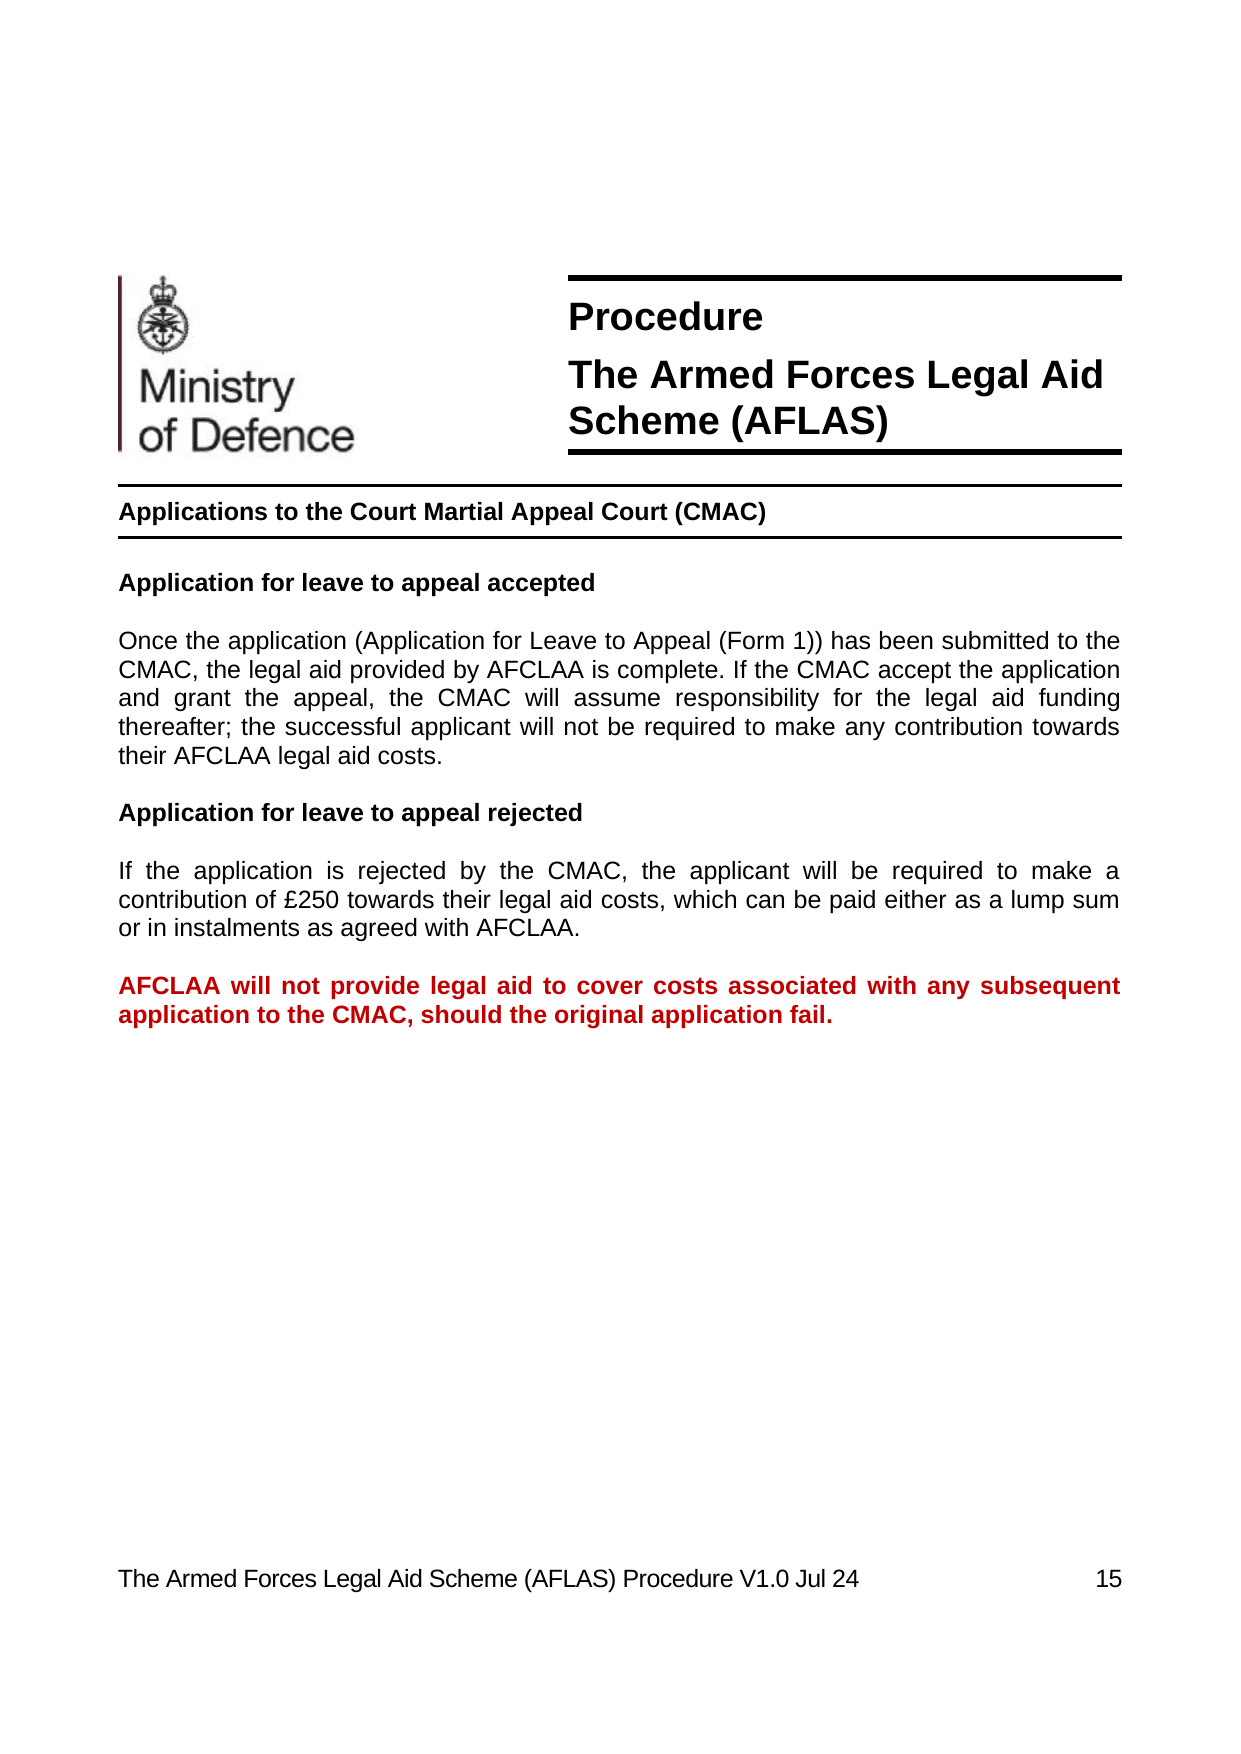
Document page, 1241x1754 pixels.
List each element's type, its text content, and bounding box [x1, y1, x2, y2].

subtitle Application for leave to appeal accepted [118, 568, 1122, 597]
subtitle Application for leave to appeal rejected [118, 798, 1122, 827]
text Once the application (Application for Leave to Appeal (Form 1)) has been submitted to the CMAC, the legal aid provided by AFCLAA is complete. If the CMAC accept the application and grant the appeal, the CMAC will assume responsibility for the legal aid funding thereafter; the successful applicant will not be required to make any contribution towards their AFCLAA legal aid costs. [118, 626, 1122, 769]
text AFCLAA will not provide legal aid to cover costs associated with any subsequent application to the CMAC, should the original application fail. [118, 971, 1122, 1028]
subtitle Applications to the Court Martial Appeal Court (CMAC) [118, 487, 1122, 536]
text If the application is rejected by the CMAC, the applicant will be required to make a contribution of £250 towards their legal aid costs, which can be paid either as a lump sum or in instalments as agreed with AFCLAA. [118, 856, 1122, 942]
